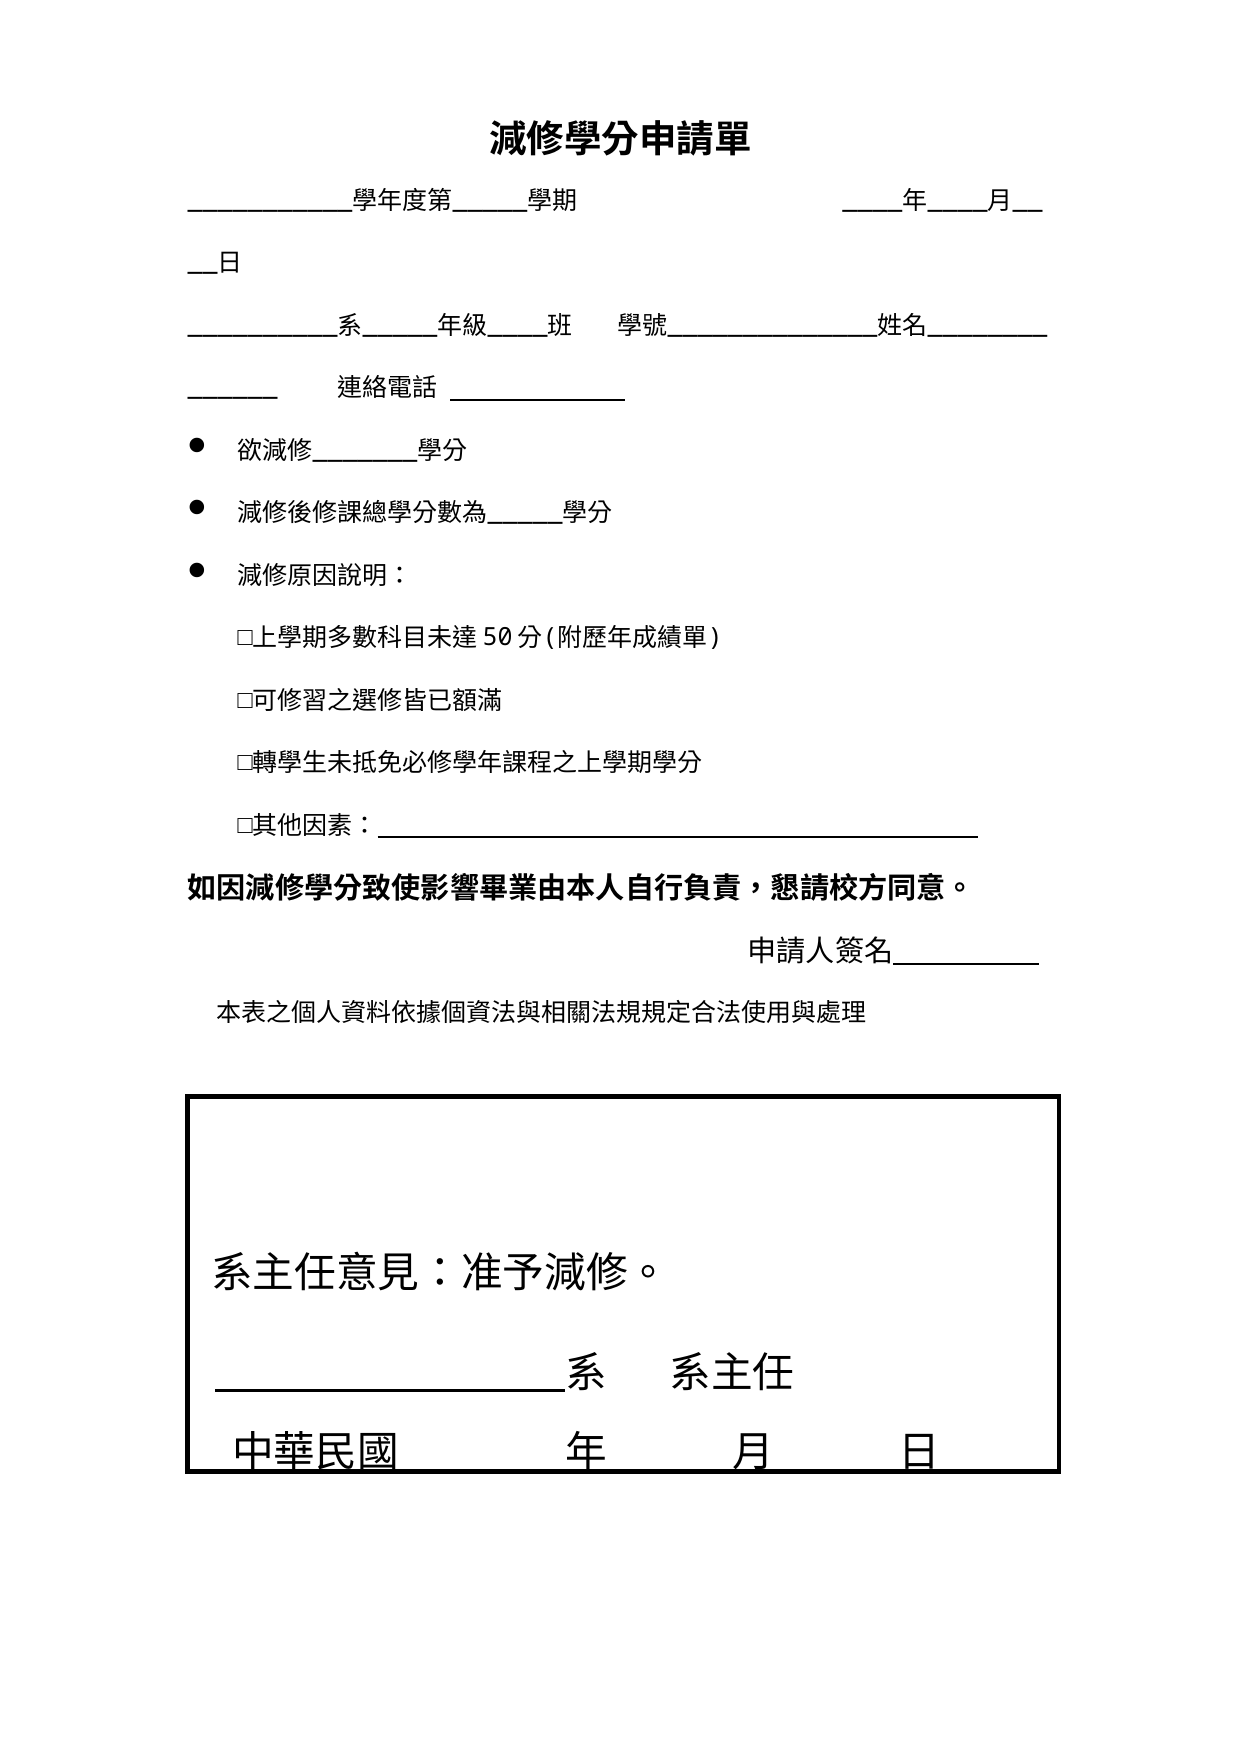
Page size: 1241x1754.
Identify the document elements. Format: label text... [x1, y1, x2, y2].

text □其他因素： [237, 782, 1053, 844]
list 欲減修_______學分 [187, 407, 1053, 469]
table_cell 中華民國 年 月 日 [190, 1390, 1057, 1469]
table_header [190, 1099, 1057, 1219]
table_cell 系 系主任 [190, 1298, 1057, 1390]
table_cell 系主任意見：准予減修。 [190, 1219, 1057, 1298]
text __________系_____年級____班 學號______________姓名______________ 連絡電話 [187, 282, 1053, 407]
text □可修習之選修皆已額滿 [237, 657, 1053, 719]
text 減修學分申請單 [187, 94, 1053, 157]
list 減修後修課總學分數為_____學分 [187, 469, 1053, 532]
text 本表之個人資料依據個資法與相關法規規定合法使用與處理 [216, 969, 1088, 1032]
list 減修原因說明： [187, 532, 1053, 594]
text 申請人簽名 [187, 907, 1053, 969]
text □上學期多數科目未達50分(附歷年成績單) [237, 594, 1053, 657]
text ___________學年度第_____學期 ____年____月____日 [187, 157, 1053, 282]
text □轉學生未抵免必修學年課程之上學期學分 [237, 719, 1053, 782]
text 如因減修學分致使影響畢業由本人自行負責，懇請校方同意。 [187, 844, 1053, 907]
